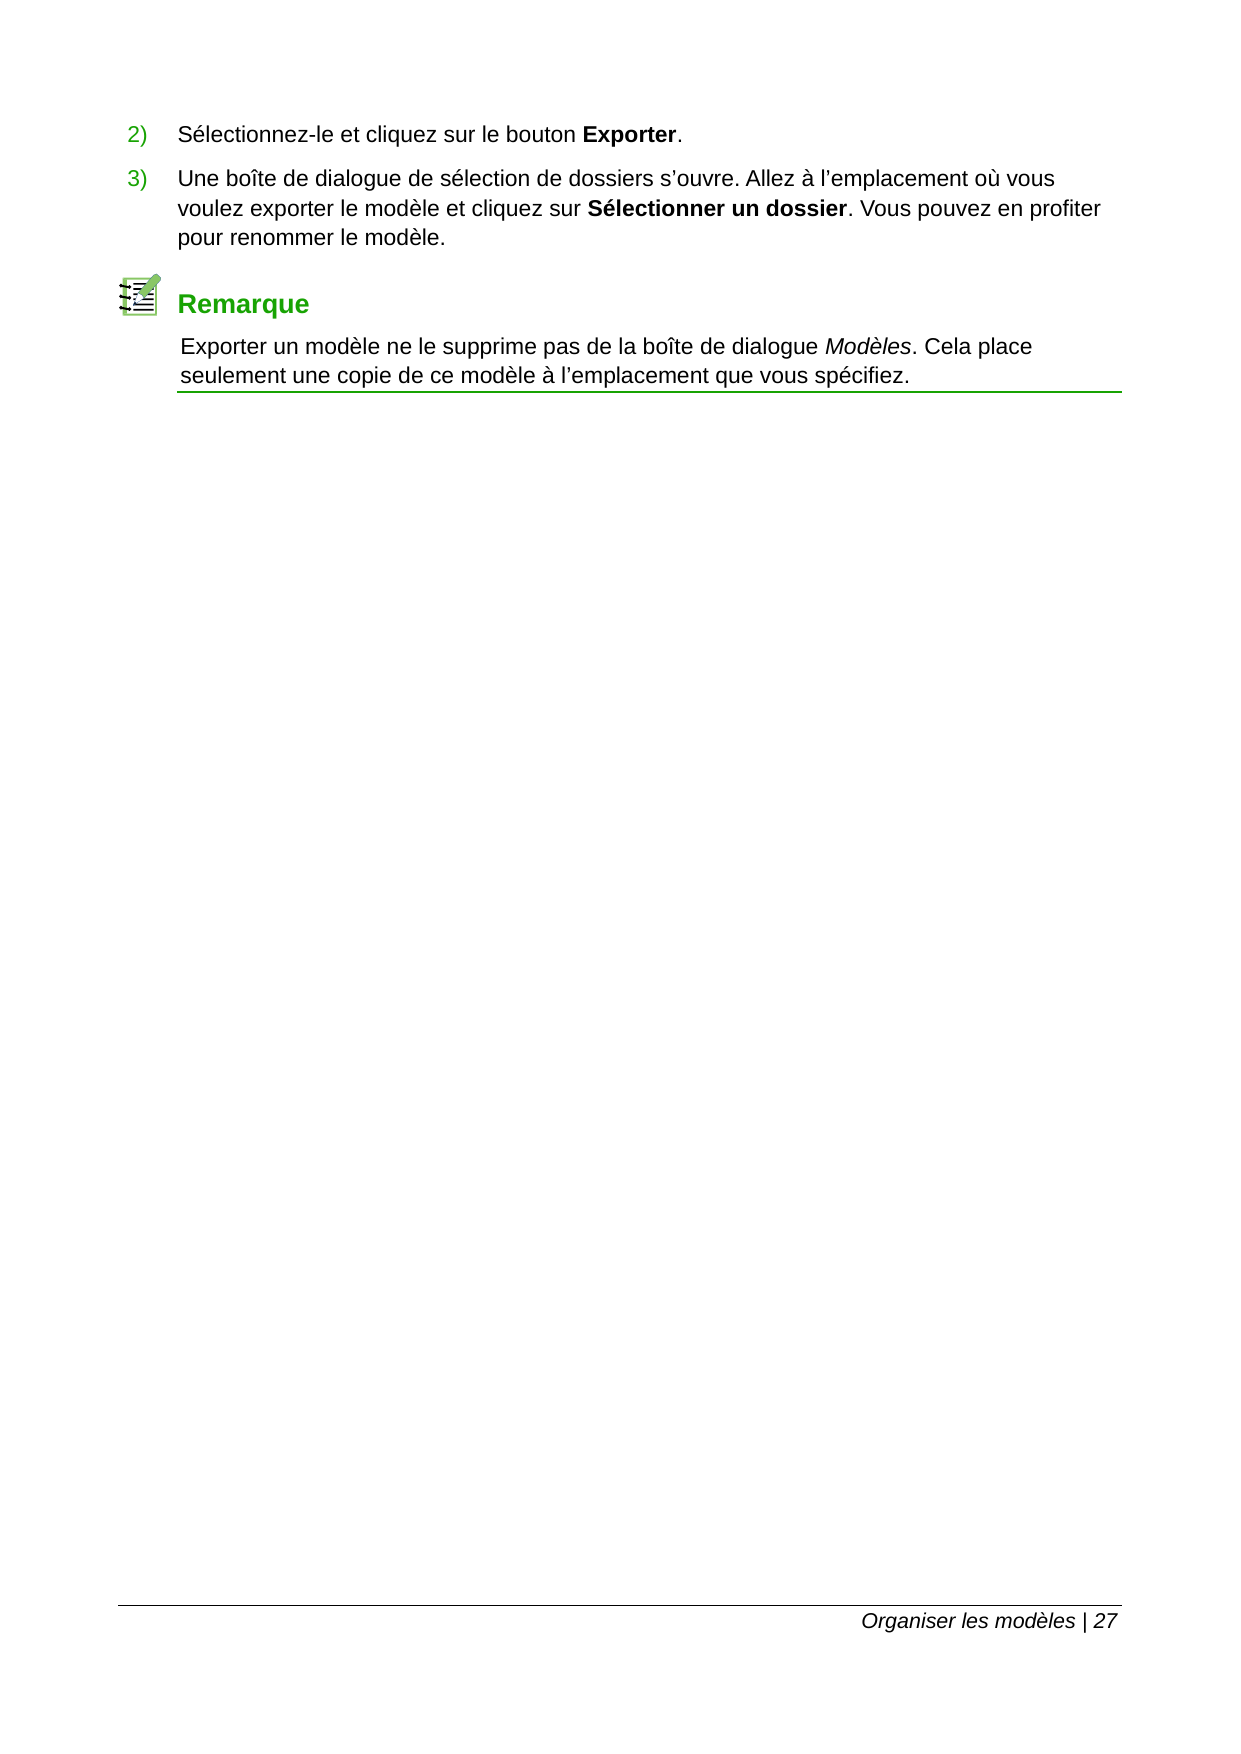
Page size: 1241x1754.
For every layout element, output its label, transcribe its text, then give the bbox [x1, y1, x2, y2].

list Une boîte de dialogue de sélection de dossiers s’ouvre. Allez à l’emplacement où vous voulez exporter le modèle et cliquez sur Sélectionner un dossier. Vous pouvez en profiter pour renommer le modèle. [148, 162, 1122, 251]
text Exporter un modèle ne le supprime pas de la boîte de dialogue Modèles. Cela place seulement une copie de ce modèle à l’emplacement que vous spécifiez. [177, 327, 1122, 391]
list Remarque [118, 273, 1122, 319]
list Sélectionnez-le et cliquez sur le bouton Exporter. [148, 118, 1122, 148]
